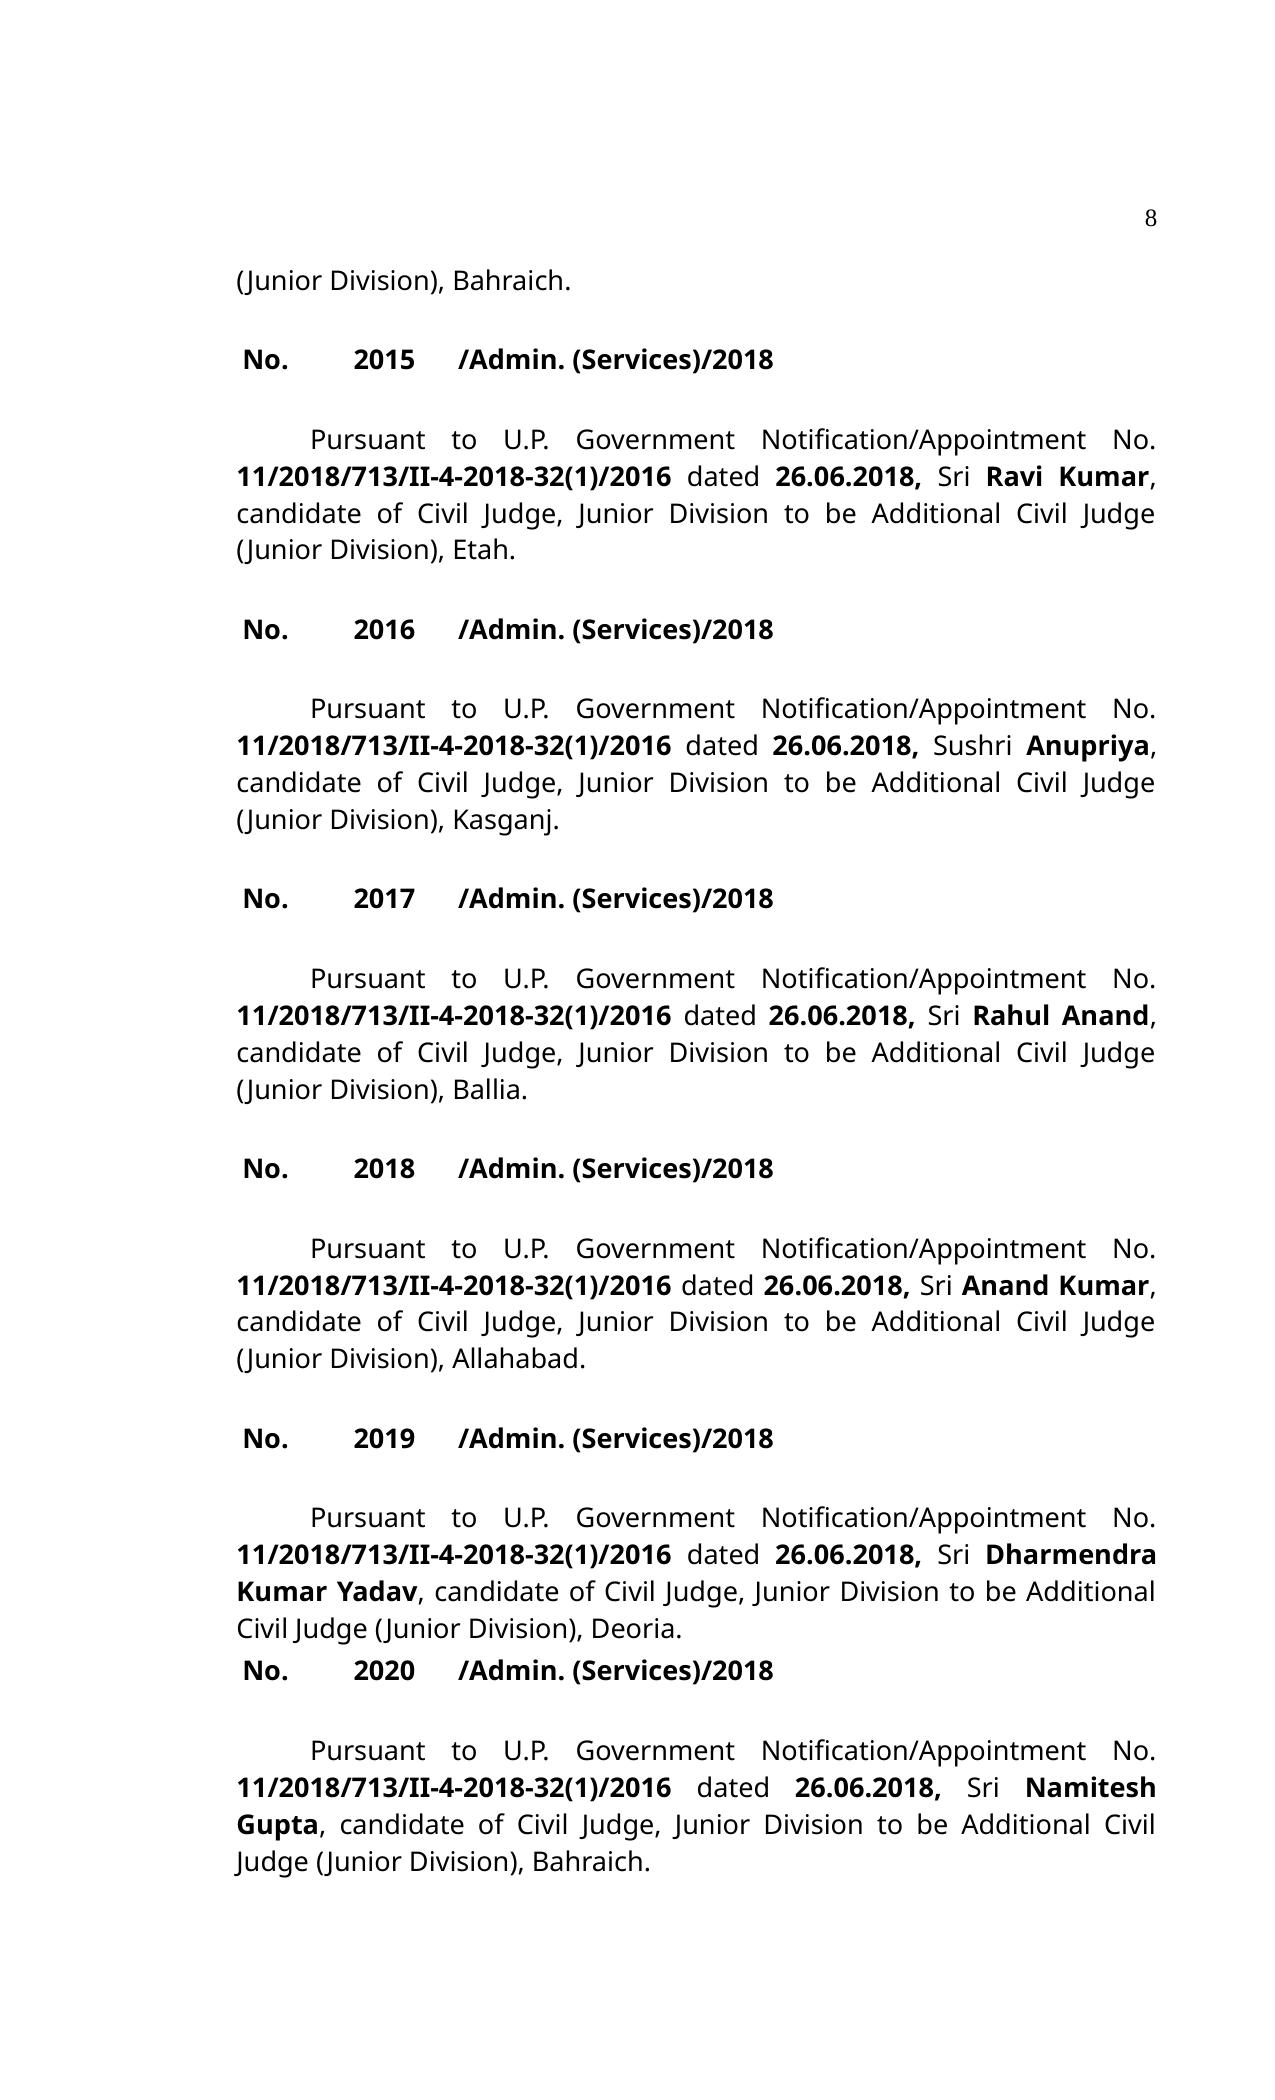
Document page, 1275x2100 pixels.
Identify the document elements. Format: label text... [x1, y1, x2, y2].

table_header [310, 335, 452, 383]
table_header No. [236, 874, 310, 923]
table_header [310, 1414, 452, 1462]
table_header /Admin. (Services)/2018 [452, 605, 811, 653]
table_header [310, 605, 452, 653]
text Pursuant to U.P. Government Notification/Appointment No. 11/2018/713/II-4-2018-32(1)/2016 dated 26.06.2018, Sri Rahul Anand, candidate of Civil Judge, Junior Division to be Additional Civil Judge (Junior Division), Ballia. [236, 959, 1157, 1107]
table_header /Admin. (Services)/2018 [452, 1646, 811, 1694]
table_header No. [236, 1646, 310, 1694]
table_header /Admin. (Services)/2018 [452, 335, 811, 383]
text Pursuant to U.P. Government Notification/Appointment No. 11/2018/713/II-4-2018-32(1)/2016 dated 26.06.2018, Sri Namitesh Gupta, candidate of Civil Judge, Junior Division to be Additional Civil Judge (Junior Division), Bahraich. [236, 1731, 1157, 1879]
table_header /Admin. (Services)/2018 [452, 874, 811, 923]
text Pursuant to U.P. Government Notification/Appointment No. 11/2018/713/II-4-2018-32(1)/2016 dated 26.06.2018, Sri Anand Kumar, candidate of Civil Judge, Junior Division to be Additional Civil Judge (Junior Division), Allahabad. [236, 1229, 1157, 1377]
table_header No. [236, 605, 310, 653]
text Pursuant to U.P. Government Notification/Appointment No. 11/2018/713/II-4-2018-32(1)/2016 dated 26.06.2018, Sushri Anupriya, candidate of Civil Judge, Junior Division to be Additional Civil Judge (Junior Division), Kasganj. [236, 690, 1157, 837]
table_header No. [236, 1414, 310, 1462]
table_header No. [236, 1144, 310, 1192]
table_header [310, 1646, 452, 1694]
table_header [310, 1144, 452, 1192]
text Pursuant to U.P. Government Notification/Appointment No. 11/2018/713/II-4-2018-32(1)/2016 dated 26.06.2018, Sri Dharmendra Kumar Yadav, candidate of Civil Judge, Junior Division to be Additional Civil Judge (Junior Division), Deoria. [236, 1499, 1157, 1646]
table_header /Admin. (Services)/2018 [452, 1414, 811, 1462]
table_header /Admin. (Services)/2018 [452, 1144, 811, 1192]
text (Junior Division), Bahraich. [236, 261, 1157, 298]
table_header [310, 874, 452, 923]
table_header No. [236, 335, 310, 383]
text Pursuant to U.P. Government Notification/Appointment No. 11/2018/713/II-4-2018-32(1)/2016 dated 26.06.2018, Sri Ravi Kumar, candidate of Civil Judge, Junior Division to be Additional Civil Judge (Junior Division), Etah. [236, 420, 1157, 568]
